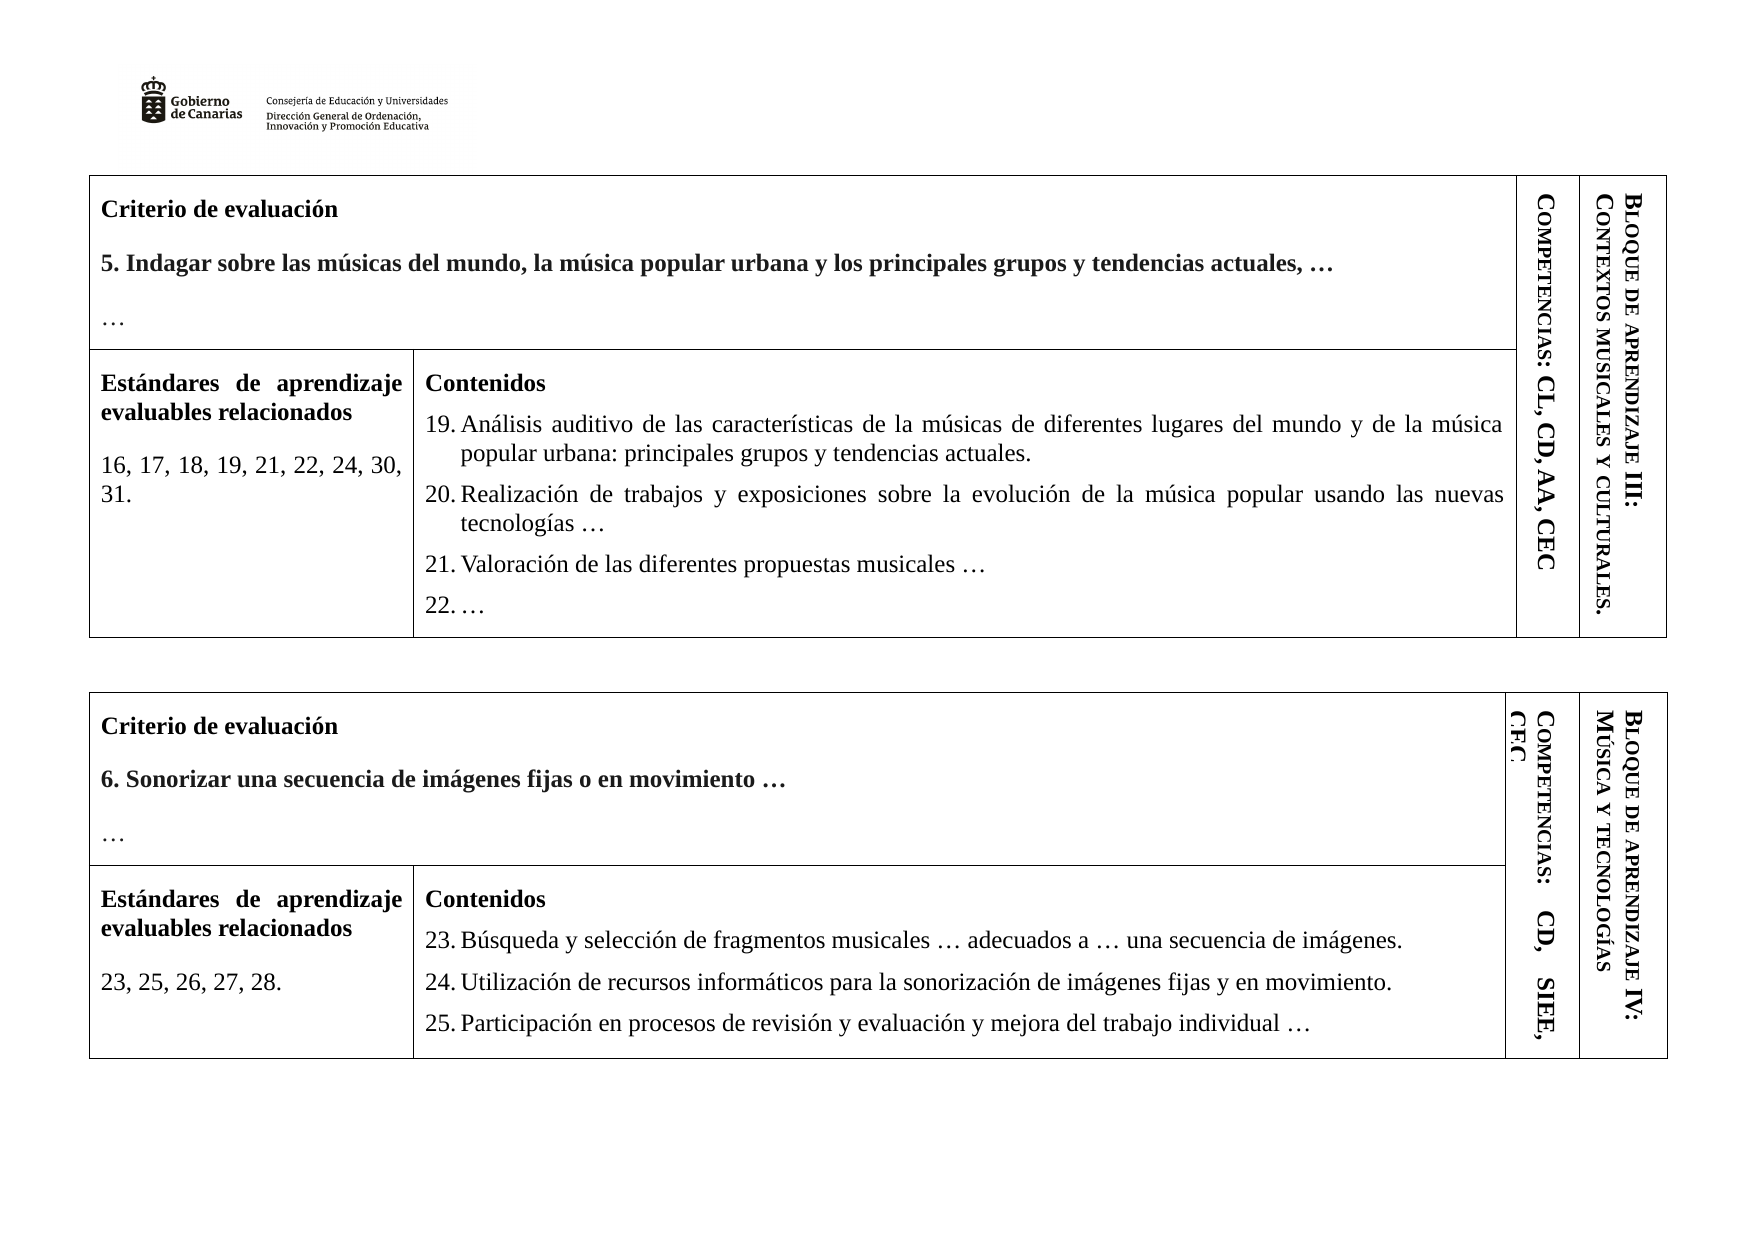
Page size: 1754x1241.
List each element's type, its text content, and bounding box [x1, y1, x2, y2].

table_header Criterio de evaluación 6. Sonorizar una secuencia de imágenes fijas o en movimiento … … [90, 693, 1505, 865]
table_cell Estándares de aprendizaje evaluables relacionados 16, 17, 18, 19, 21, 22, 24, 30, 31. [90, 350, 413, 637]
table_header Bloque de aprendizaje III: Contextos musicales y culturales. [1580, 176, 1666, 637]
table_header Bloque de aprendizaje IV: Música y tecnologías [1580, 693, 1667, 1058]
table_header Competencias: CL, CD, AA, CEC [1517, 176, 1579, 637]
table_cell Contenidos Análisis auditivo de las características de la músicas de diferentes lugares del mundo y de la música popular urbana: principales grupos y tendencias actuales. Realización de trabajos y exposiciones sobre la evolución de la música popular usando las nuevas tecnologías … Valoración de las diferentes propuestas musicales … … [414, 350, 1516, 637]
table_cell Estándares de aprendizaje evaluables relacionados 23, 25, 26, 27, 28. [90, 866, 413, 1058]
table_cell Contenidos Búsqueda y selección de fragmentos musicales … adecuados a … una secuencia de imágenes. Utilización de recursos informáticos para la sonorización de imágenes fijas y en movimiento. Participación en procesos de revisión y evaluación y mejora del trabajo individual … [414, 866, 1505, 1058]
table_header Criterio de evaluación 5. Indagar sobre las músicas del mundo, la música popular urbana y los principales grupos y tendencias actuales, … … [90, 176, 1516, 349]
table_header Competencias: CD, SIEE, CEC [1506, 693, 1579, 1058]
